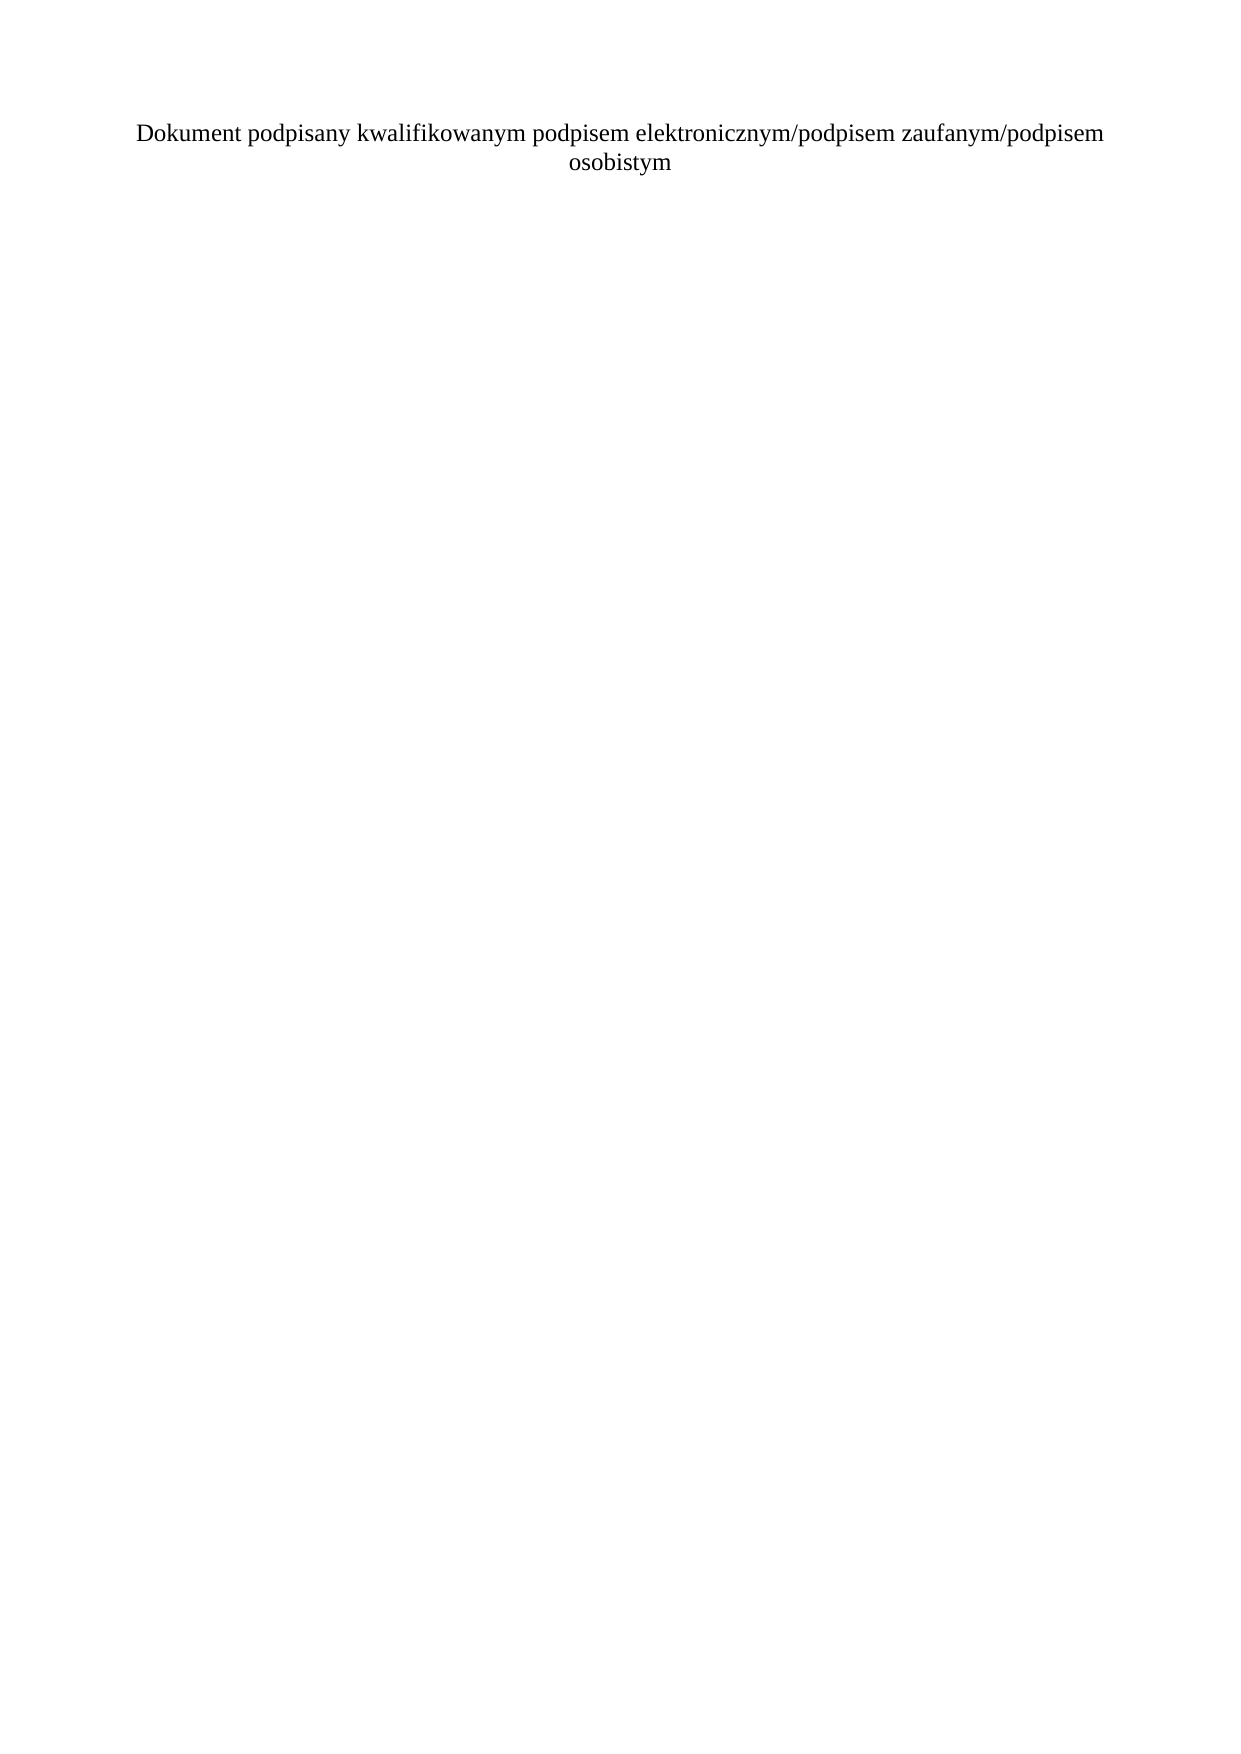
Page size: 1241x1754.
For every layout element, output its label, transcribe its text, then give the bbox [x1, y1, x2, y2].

text Dokument podpisany kwalifikowanym podpisem elektronicznym/podpisem zaufanym/podpisem osobistym [118, 118, 1122, 176]
